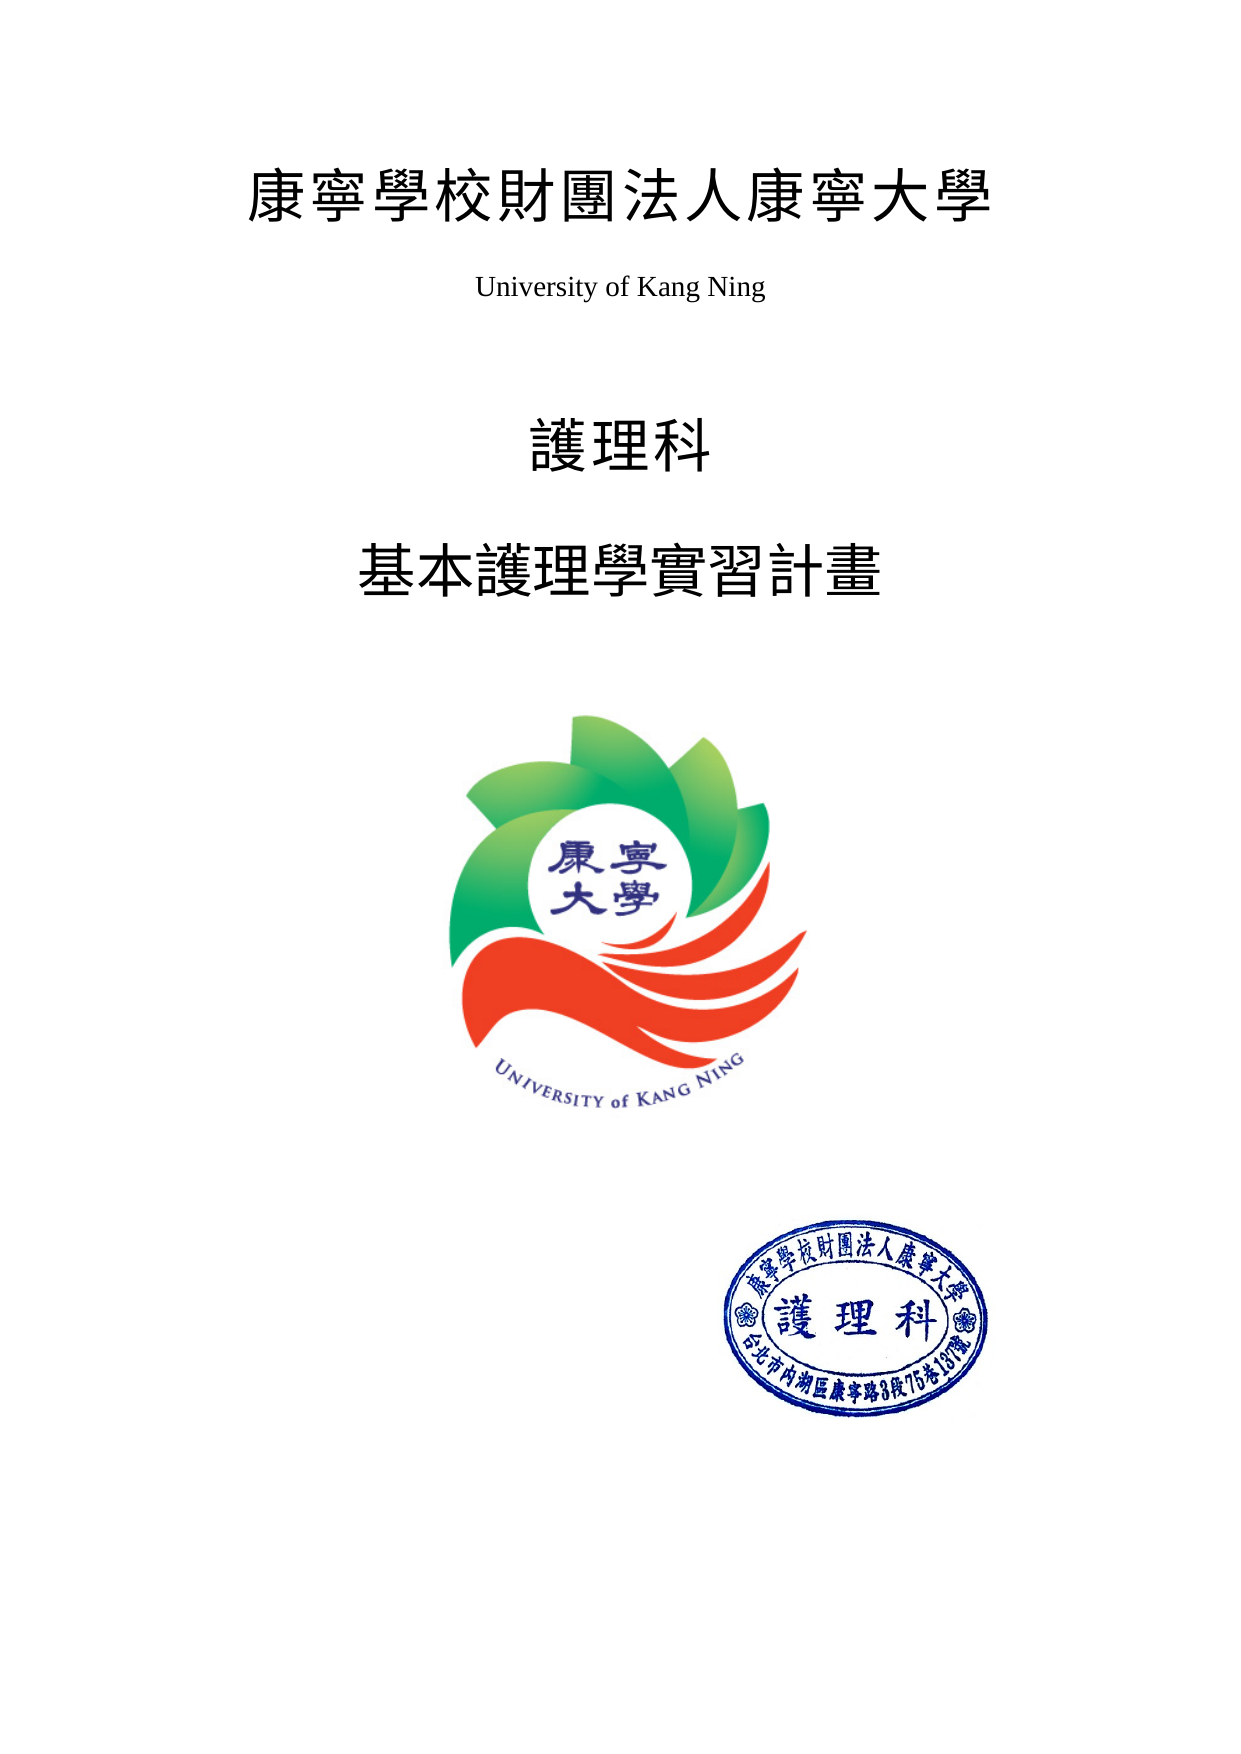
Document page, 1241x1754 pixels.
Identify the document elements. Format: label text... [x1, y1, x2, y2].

text 康寧學校財團法人康寧大學 [118, 119, 1122, 244]
text University of Kang Ning [118, 244, 1122, 307]
text 護理科 [118, 369, 1122, 494]
text 基本護理學實習計畫 [118, 494, 1122, 619]
